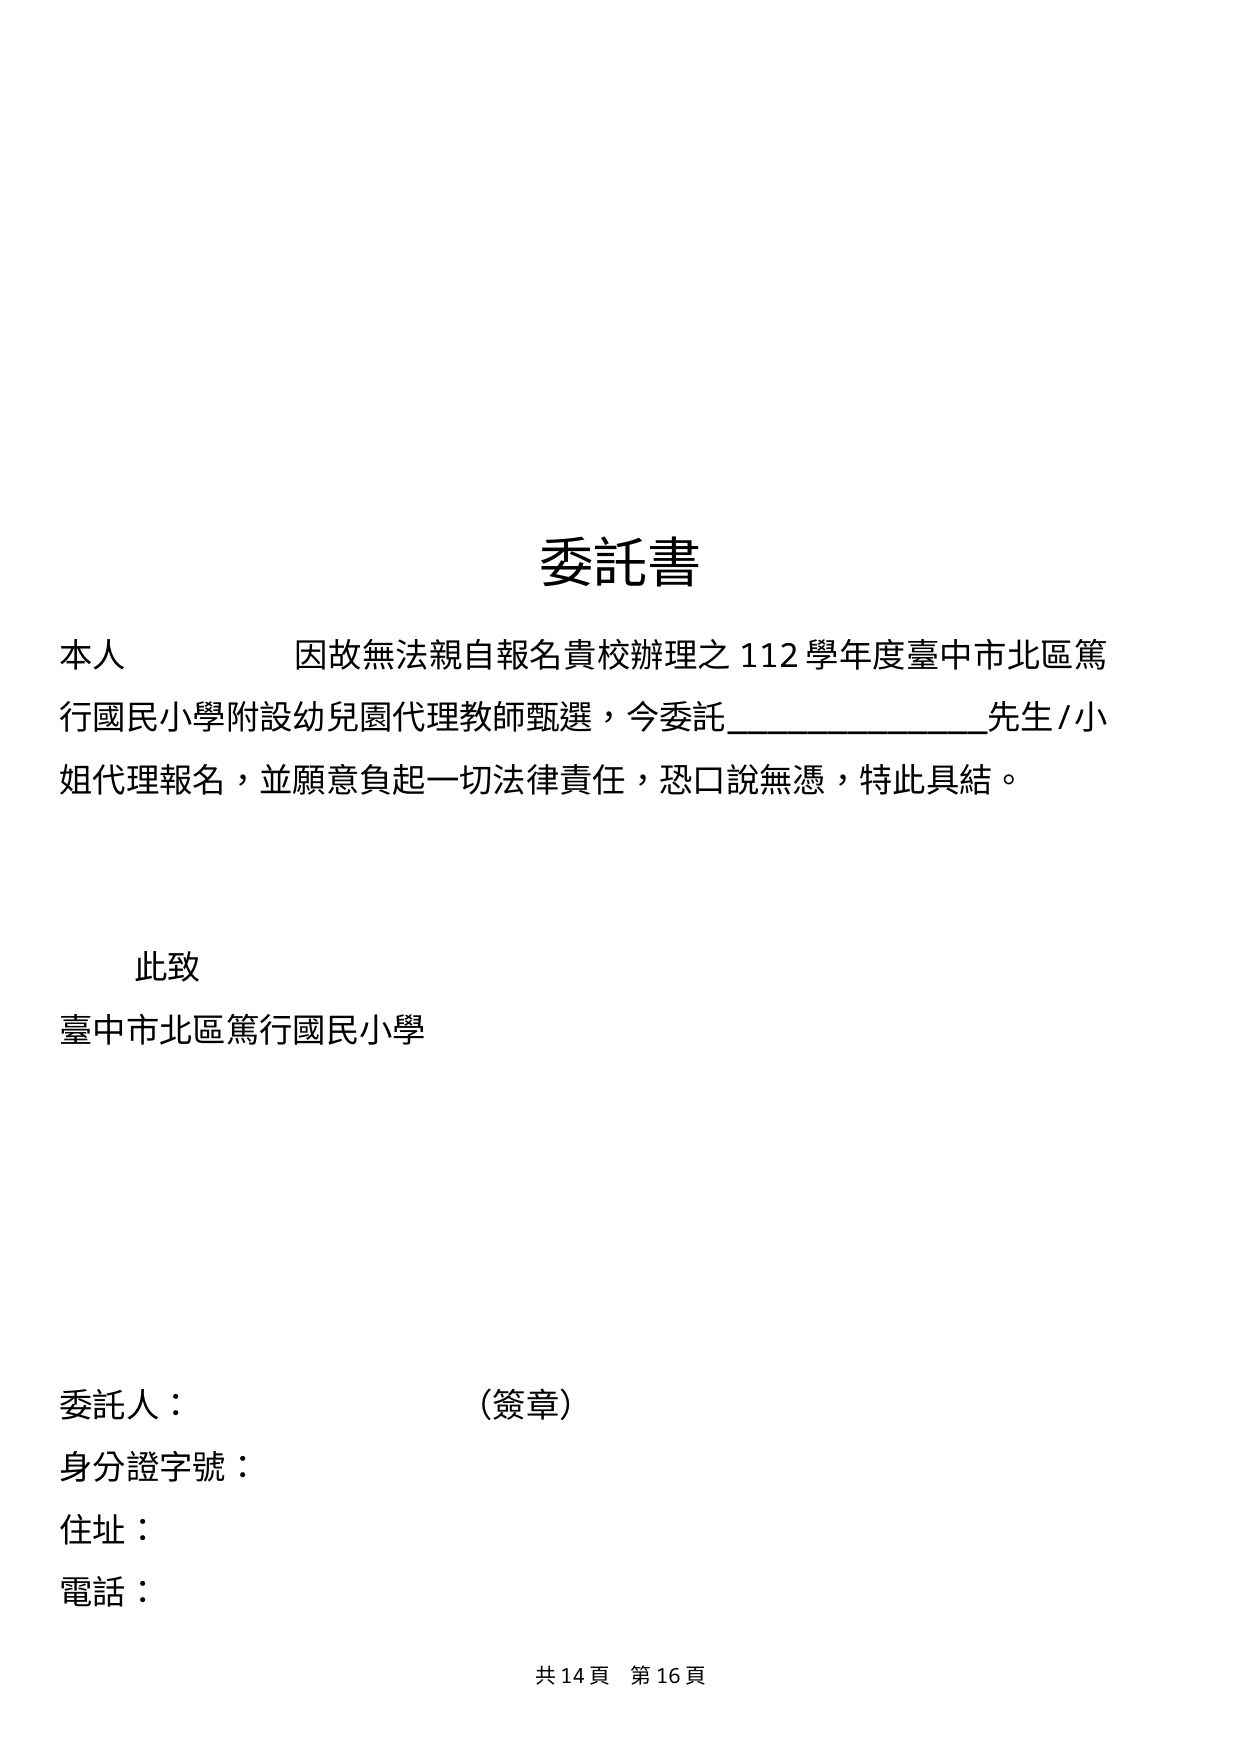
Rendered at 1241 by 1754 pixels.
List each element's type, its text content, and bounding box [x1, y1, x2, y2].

text 住址： [59, 1486, 1181, 1548]
text 電話： [59, 1548, 1181, 1611]
text 委託書 [59, 486, 1181, 611]
text 身分證字號： [59, 1423, 1181, 1486]
text 臺中市北區篤行國民小學 [59, 986, 1181, 1048]
text 委託人： （簽章） [59, 1361, 1181, 1423]
text 此致 [59, 923, 1181, 986]
text 本人 因故無法親自報名貴校辦理之112學年度臺中市北區篤行國民小學附設幼兒園代理教師甄選，今委託_____________先生/小姐代理報名，並願意負起一切法律責任，恐口說無憑，特此具結。 [59, 611, 1108, 798]
